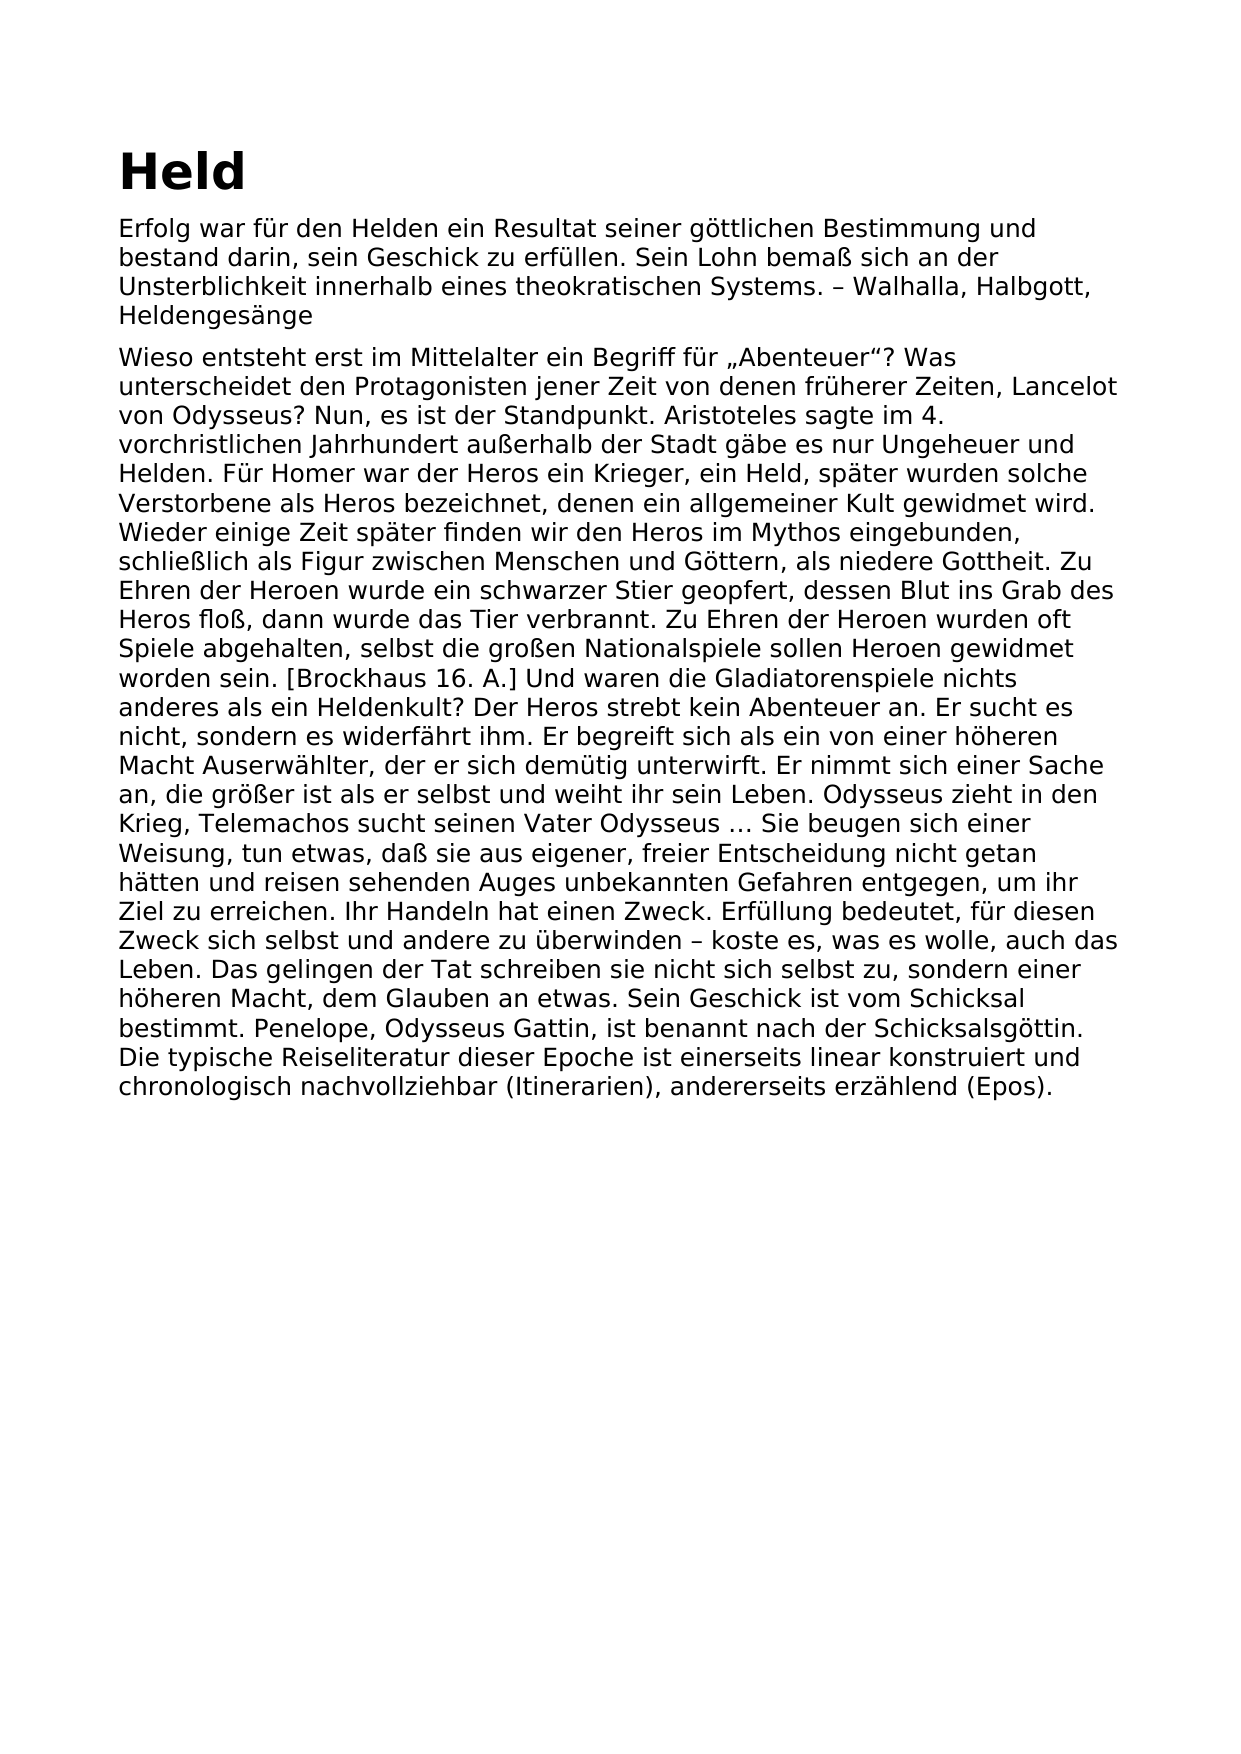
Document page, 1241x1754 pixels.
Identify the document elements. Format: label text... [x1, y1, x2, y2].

text Erfolg war für den Helden ein Resultat seiner göttlichen Bestimmung und bestand darin, sein Geschick zu erfüllen. Sein Lohn bemaß sich an der Unsterblichkeit innerhalb eines theokratischen Systems. – Walhalla, Halbgott, Heldengesänge [118, 214, 1122, 331]
subtitle Held [118, 143, 1122, 201]
text Wieso entsteht erst im Mittelalter ein Begriff für „Abenteuer“? Was unterscheidet den Protagonisten jener Zeit von denen früherer Zeiten, Lancelot von Odysseus? Nun, es ist der Standpunkt. Aristoteles sagte im 4. vorchristlichen Jahrhundert außerhalb der Stadt gäbe es nur Ungeheuer und Helden. Für Homer war der Heros ein Krieger, ein Held, später wurden solche Verstorbene als Heros bezeichnet, denen ein allgemeiner Kult gewidmet wird. Wieder einige Zeit später finden wir den Heros im Mythos eingebunden, schließlich als Figur zwischen Menschen und Göttern, als niedere Gottheit. Zu Ehren der Heroen wurde ein schwarzer Stier geopfert, dessen Blut ins Grab des Heros floß, dann wurde das Tier verbrannt. Zu Ehren der Heroen wurden oft Spiele abgehalten, selbst die großen Nationalspiele sollen Heroen gewidmet worden sein. [Brockhaus 16. A.] Und waren die Gladiatorenspiele nichts anderes als ein Heldenkult? Der Heros strebt kein Abenteuer an. Er sucht es nicht, sondern es widerfährt ihm. Er begreift sich als ein von einer höheren Macht Auserwählter, der er sich demütig unterwirft. Er nimmt sich einer Sache an, die größer ist als er selbst und weiht ihr sein Leben. Odysseus zieht in den Krieg, Telemachos sucht seinen Vater Odysseus … Sie beugen sich einer Weisung, tun etwas, daß sie aus eigener, freier Entscheidung nicht getan hätten und reisen sehenden Auges unbekannten Gefahren entgegen, um ihr Ziel zu erreichen. Ihr Handeln hat einen Zweck. Erfüllung bedeutet, für diesen Zweck sich selbst und andere zu überwinden – koste es, was es wolle, auch das Leben. Das gelingen der Tat schreiben sie nicht sich selbst zu, sondern einer höheren Macht, dem Glauben an etwas. Sein Geschick ist vom Schicksal bestimmt. Penelope, Odysseus Gattin, ist benannt nach der Schicksalsgöttin. Die typische Reiseliteratur dieser Epoche ist einerseits linear konstruiert und chronologisch nachvollziehbar (Itinerarien), andererseits erzählend (Epos). [118, 343, 1122, 1101]
